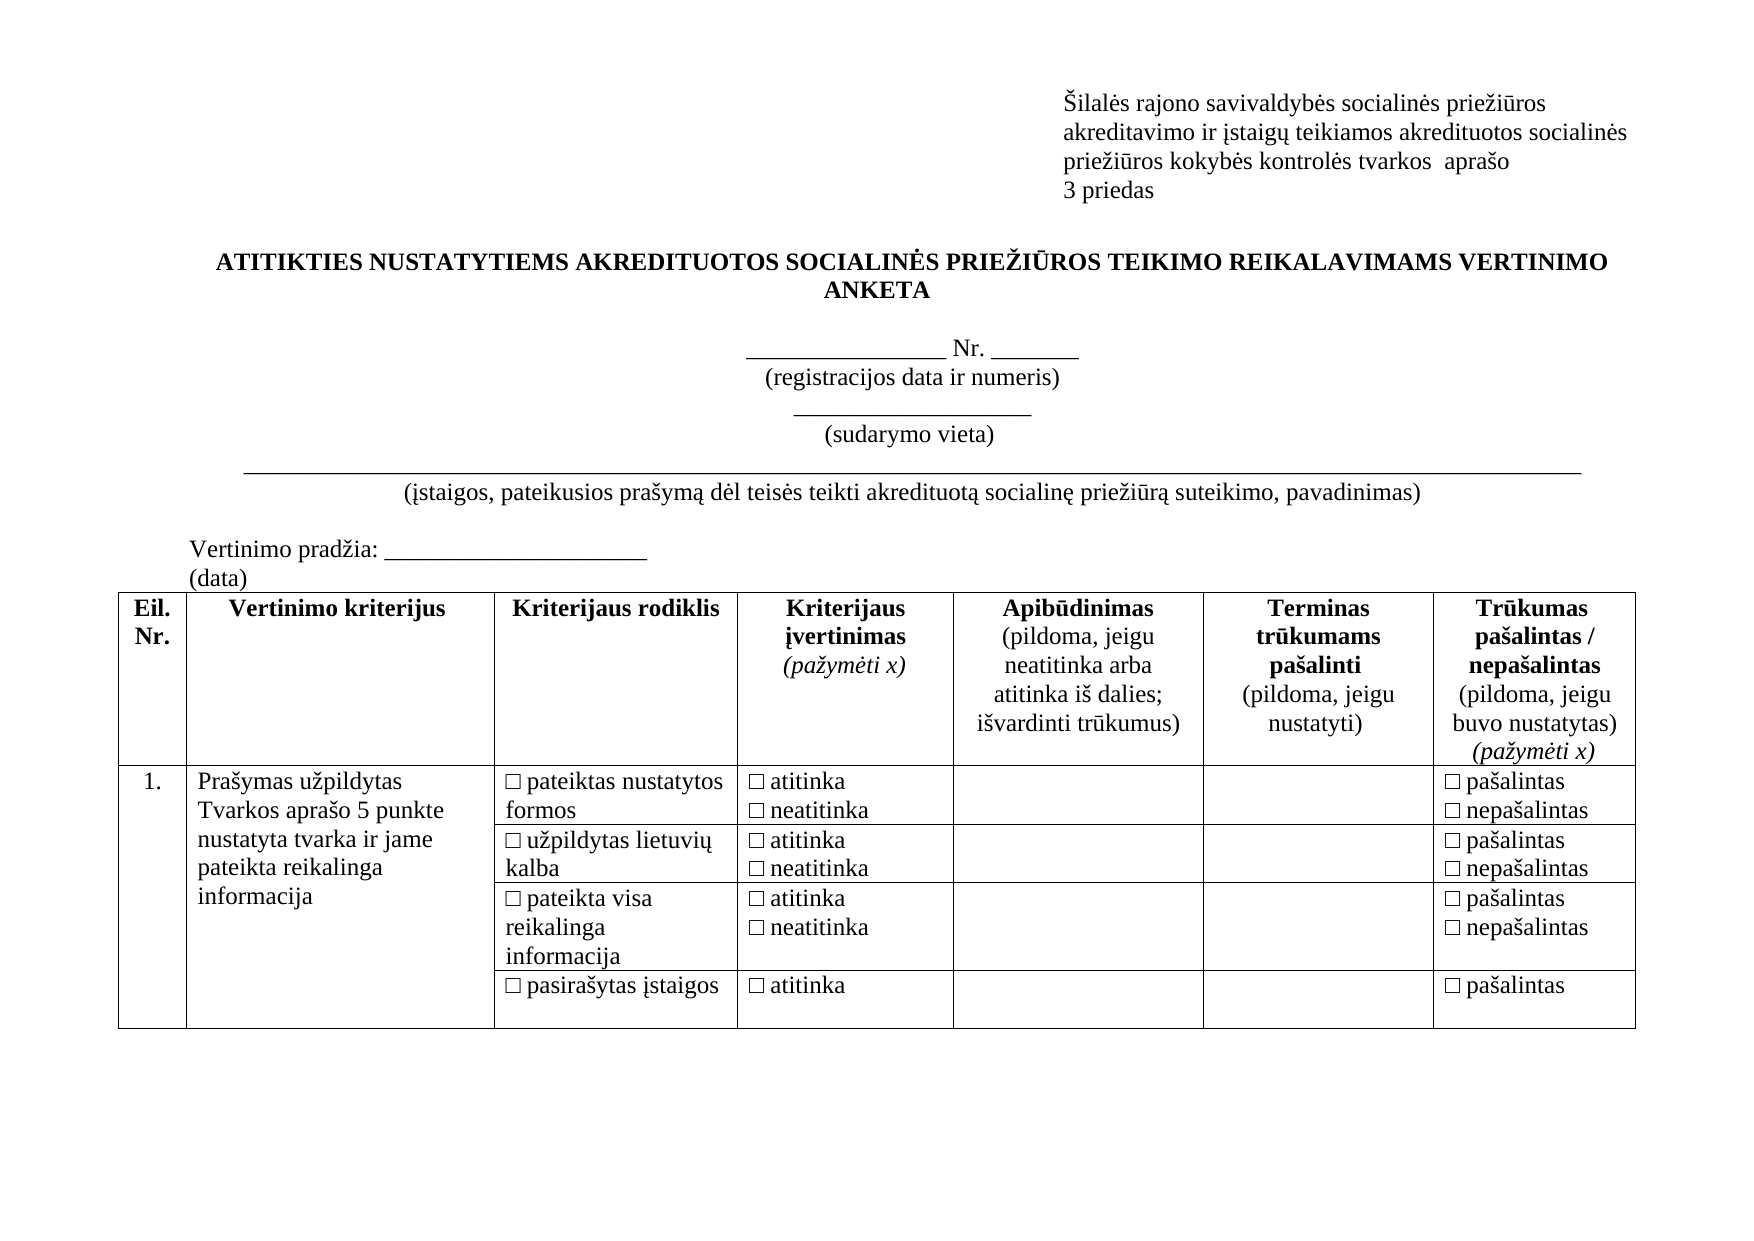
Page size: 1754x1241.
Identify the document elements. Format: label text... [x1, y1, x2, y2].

table_cell [1204, 971, 1433, 1028]
text ___________________ [118, 390, 1636, 419]
table_cell [1204, 825, 1433, 882]
table_header Vertinimo kriterijus [187, 593, 494, 765]
table_cell [954, 766, 1203, 824]
table_cell □ užpildytas lietuvių kalba [495, 825, 737, 882]
table_cell □ atitinka □ neatitinka [738, 883, 953, 969]
table_cell [954, 971, 1203, 1028]
table_cell □ pašalintas □ nepašalintas [1434, 883, 1635, 969]
table_header Eil. Nr. [119, 593, 186, 765]
table_cell 1. [119, 766, 186, 1028]
text (įstaigos, pateikusios prašymą dėl teisės teikti akredituotą socialinę priežiūrą suteikimo, pavadinimas) [118, 477, 1636, 505]
table_cell □ atitinka [738, 971, 953, 1028]
table_cell □ atitinka □ neatitinka [738, 766, 953, 824]
text ATITIKTIES NUSTATYTIEMS AKREDITUOTOS SOCIALINĖS PRIEŽIŪROS TEIKIMO REIKALAVIMAMS VERTINIMO ANKETA [118, 247, 1636, 304]
table_cell □ pašalintas □ nepašalintas [1434, 766, 1635, 824]
text Šilalės rajono savivaldybės socialinės priežiūros akreditavimo ir įstaigų teikiamos akredituotos socialinės priežiūros kokybės kontrolės tvarkos aprašo [1063, 88, 1636, 175]
table_cell [1204, 883, 1433, 969]
text 3 priedas [1063, 175, 1636, 203]
text (data) [118, 563, 1636, 592]
table_cell [954, 825, 1203, 882]
text (sudarymo vieta) [118, 419, 1636, 448]
table_header Terminas trūkumams pašalinti (pildoma, jeigu nustatyti) [1204, 593, 1433, 765]
text Vertinimo pradžia: _____________________ [118, 534, 1636, 563]
table_cell Prašymas užpildytas Tvarkos aprašo 5 punkte nustatyta tvarka ir jame pateikta reikalinga informacija [187, 766, 494, 1028]
text ___________________________________________________________________________________________________________ [118, 448, 1636, 477]
table_cell [1204, 766, 1433, 824]
text (registracijos data ir numeris) [118, 362, 1636, 390]
table_cell □ pateiktas nustatytos formos [495, 766, 737, 824]
table_cell [954, 883, 1203, 969]
table_header Trūkumas pašalintas / nepašalintas (pildoma, jeigu buvo nustatytas) (pažymėti x) [1434, 593, 1635, 765]
table_header Kriterijaus rodiklis [495, 593, 737, 765]
table_cell □ atitinka □ neatitinka [738, 825, 953, 882]
table_header Kriterijaus įvertinimas (pažymėti x) [738, 593, 953, 765]
text ________________ Nr. _______ [118, 333, 1636, 362]
table_cell □ pašalintas □ nepašalintas [1434, 825, 1635, 882]
table_header Apibūdinimas (pildoma, jeigu neatitinka arba atitinka iš dalies; išvardinti trūkumus) [954, 593, 1203, 765]
table_cell □ pateikta visa reikalinga informacija [495, 883, 737, 969]
table_cell □ pašalintas [1434, 971, 1635, 1028]
table_cell □ pasirašytas įstaigos [495, 971, 737, 1028]
